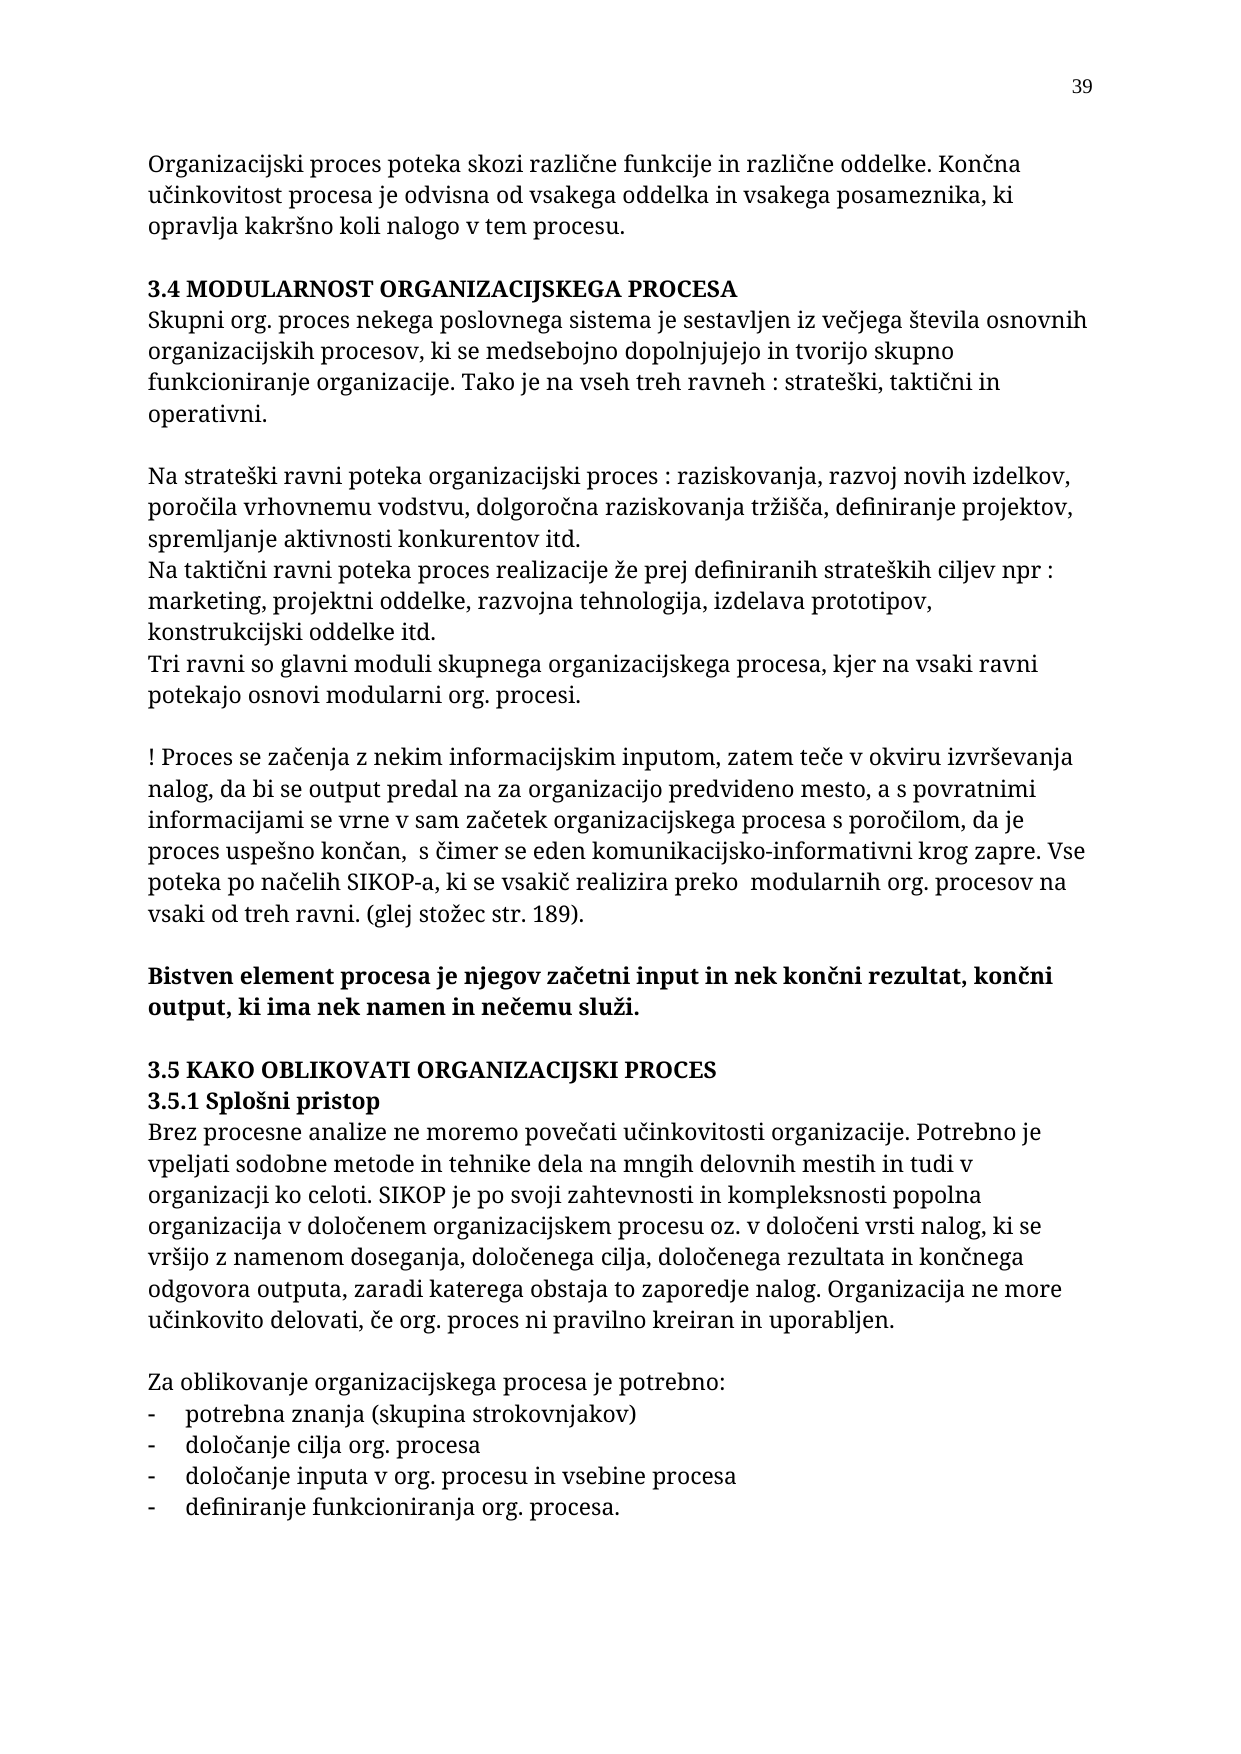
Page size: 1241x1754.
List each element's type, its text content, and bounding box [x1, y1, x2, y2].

text Za oblikovanje organizacijskega procesa je potrebno: [148, 1366, 1093, 1398]
text Brez procesne analize ne moremo povečati učinkovitosti organizacije. Potrebno je vpeljati sodobne metode in tehnike dela na mngih delovnih mestih in tudi v organizacji ko celoti. SIKOP je po svoji zahtevnosti in kompleksnosti popolna organizacija v določenem organizacijskem procesu oz. v določeni vrsti nalog, ki se vršijo z namenom doseganja, določenega cilja, določenega rezultata in končnega odgovora outputa, zaradi katerega obstaja to zaporedje nalog. Organizacija ne more učinkovito delovati, če org. proces ni pravilno kreiran in uporabljen. [148, 1116, 1093, 1335]
text Organizacijski proces poteka skozi različne funkcije in različne oddelke. Končna učinkovitost procesa je odvisna od vsakega oddelka in vsakega posameznika, ki opravlja kakršno koli nalogo v tem procesu. [148, 148, 1093, 241]
list določanje cilja org. procesa [148, 1429, 1093, 1460]
list potrebna znanja (skupina strokovnjakov) [148, 1398, 1093, 1429]
list definiranje funkcioniranja org. procesa. [148, 1491, 1093, 1523]
text Tri ravni so glavni moduli skupnega organizacijskega procesa, kjer na vsaki ravni potekajo osnovi modularni org. procesi. [148, 648, 1093, 710]
text ! Proces se začenja z nekim informacijskim inputom, zatem teče v okviru izvrševanja nalog, da bi se output predal na za organizacijo predvideno mesto, a s povratnimi informacijami se vrne v sam začetek organizacijskega procesa s poročilom, da je proces uspešno končan, s čimer se eden komunikacijsko-informativni krog zapre. Vse poteka po načelih SIKOP-a, ki se vsakič realizira preko modularnih org. procesov na vsaki od treh ravni. (glej stožec str. 189). [148, 741, 1093, 929]
text Na strateški ravni poteka organizacijski proces : raziskovanja, razvoj novih izdelkov, poročila vrhovnemu vodstvu, dolgoročna raziskovanja tržišča, definiranje projektov, spremljanje aktivnosti konkurentov itd. [148, 460, 1093, 554]
list določanje inputa v org. procesu in vsebine procesa [148, 1460, 1093, 1491]
text Bistven element procesa je njegov začetni input in nek končni rezultat, končni output, ki ima nek namen in nečemu služi. [148, 960, 1093, 1023]
subtitle 3.5.1 Splošni pristop [148, 1085, 1093, 1116]
text Skupni org. proces nekega poslovnega sistema je sestavljen iz večjega števila osnovnih organizacijskih procesov, ki se medsebojno dopolnjujejo in tvorijo skupno funkcioniranje organizacije. Tako je na vseh treh ravneh : strateški, taktični in operativni. [148, 304, 1093, 429]
text Na taktični ravni poteka proces realizacije že prej definiranih strateških ciljev npr : marketing, projektni oddelke, razvojna tehnologija, izdelava prototipov, konstrukcijski oddelke itd. [148, 554, 1093, 648]
subtitle 3.4 MODULARNOST ORGANIZACIJSKEGA PROCESA [148, 273, 1093, 304]
subtitle 3.5 KAKO OBLIKOVATI ORGANIZACIJSKI PROCES [148, 1054, 1093, 1085]
